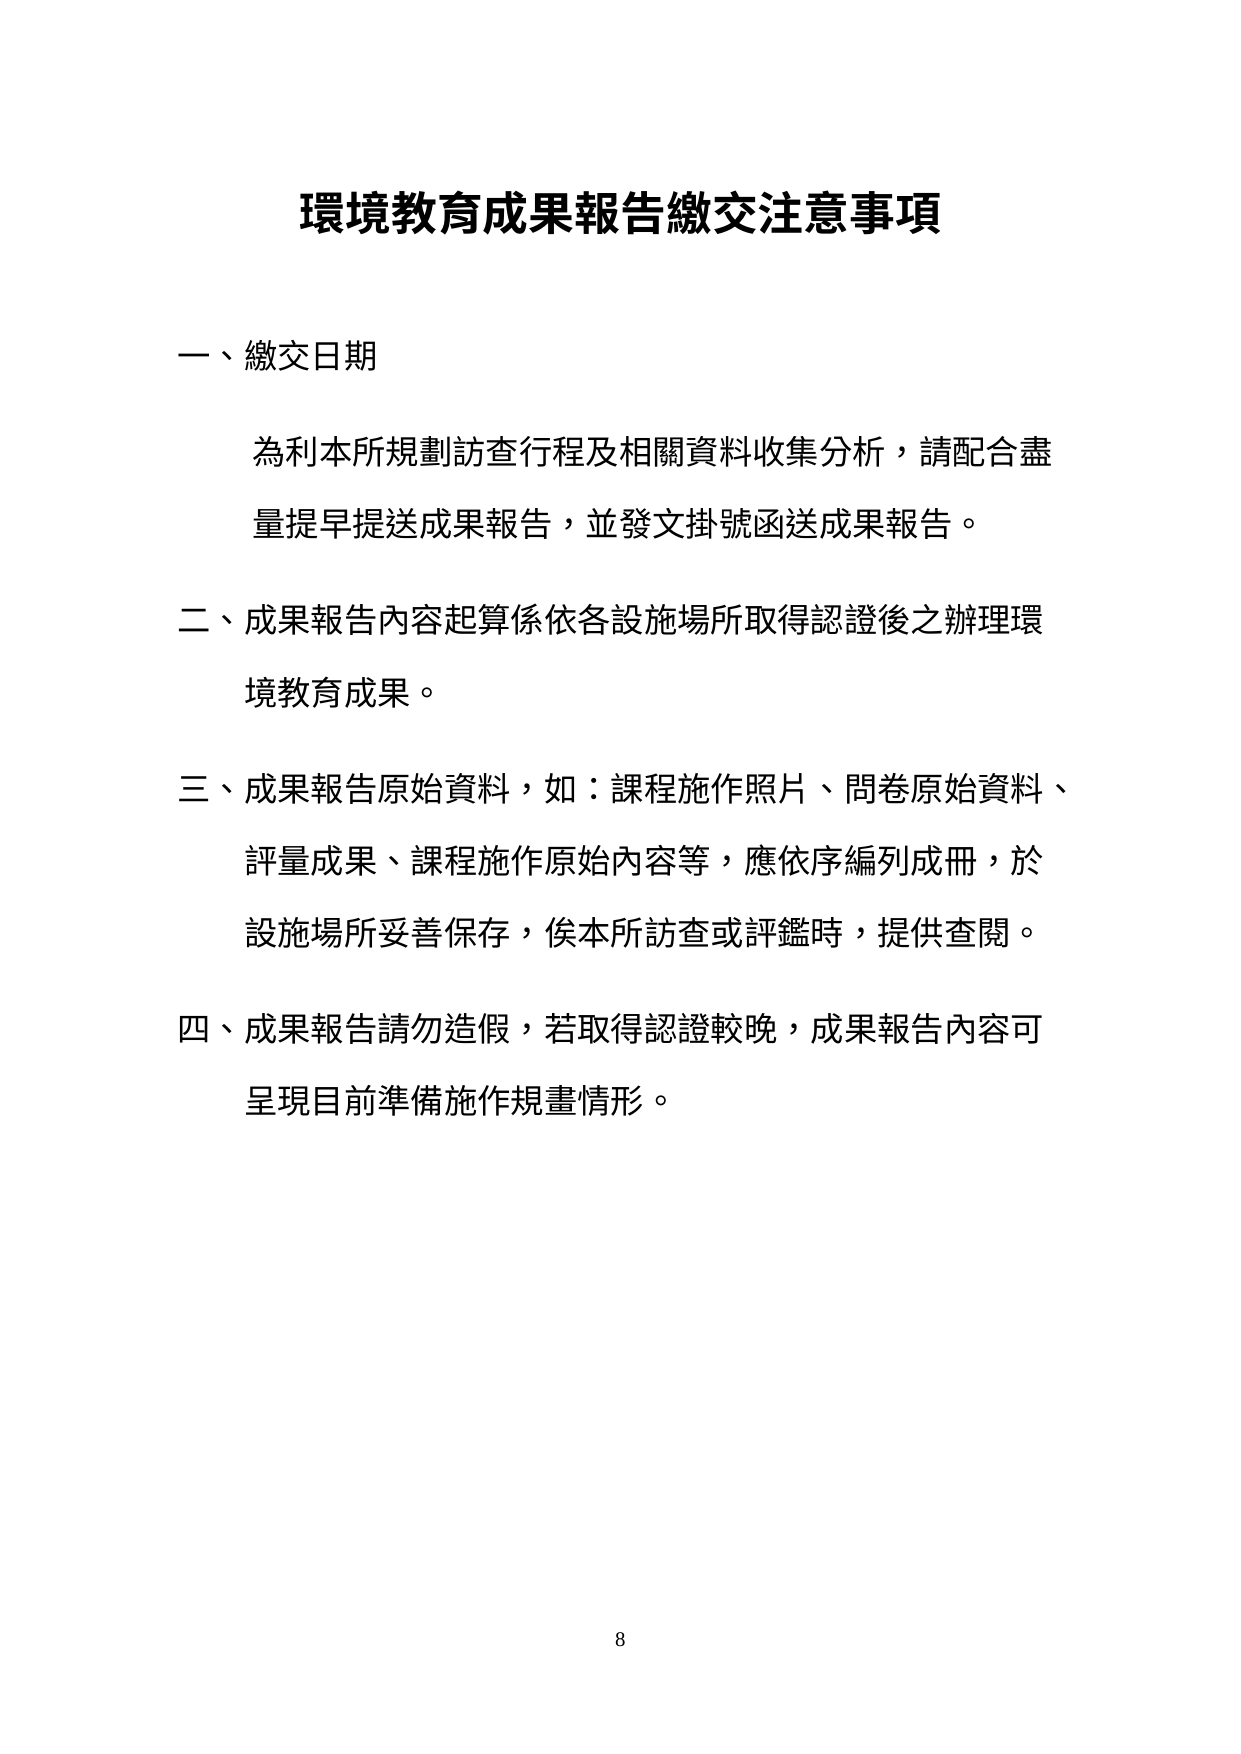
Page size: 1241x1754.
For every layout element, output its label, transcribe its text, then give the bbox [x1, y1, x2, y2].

text 二、成果報告內容起算係依各設施場所取得認證後之辦理環境教育成果。 [177, 594, 1063, 714]
text 環境教育成果報告繳交注意事項 [177, 177, 1063, 243]
text 三、成果報告原始資料，如：課程施作照片、問卷原始資料、評量成果、課程施作原始內容等，應依序編列成冊，於設施場所妥善保存，俟本所訪查或評鑑時，提供查閱。 [177, 762, 1063, 955]
text 一、繳交日期 [177, 330, 1063, 378]
text 四、成果報告請勿造假，若取得認證較晚，成果報告內容可呈現目前準備施作規畫情形。 [177, 1003, 1063, 1123]
text 為利本所規劃訪查行程及相關資料收集分析，請配合盡量提早提送成果報告，並發文掛號函送成果報告。 [252, 426, 1063, 546]
